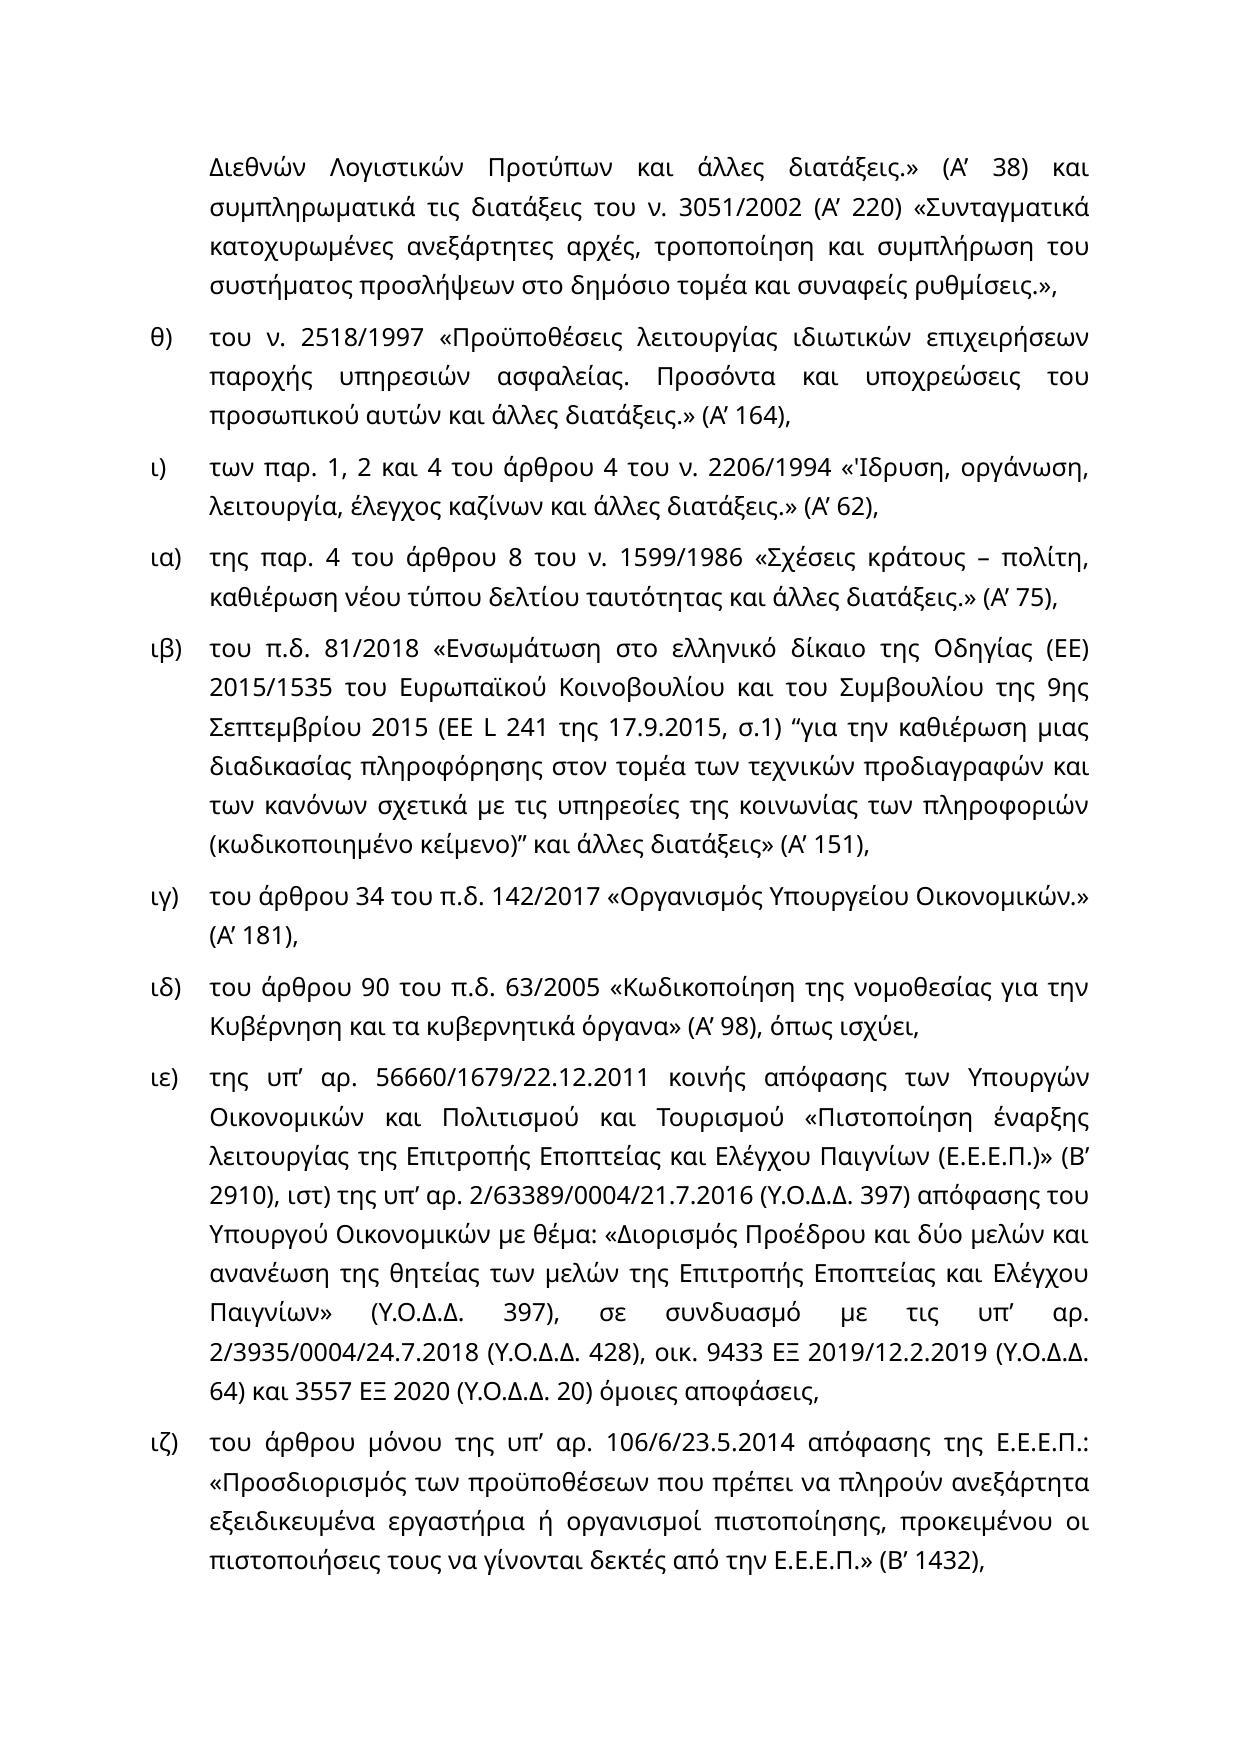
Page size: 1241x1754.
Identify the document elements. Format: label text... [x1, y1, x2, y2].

list ιε) της υπ’ αρ. 56660/1679/22.12.2011 κοινής απόφασης των Υπουργών Οικονομικών και Πολιτισμού και Τουρισμού «Πιστοποίηση έναρξης λειτουργίας της Επιτροπής Εποπτείας και Ελέγχου Παιγνίων (Ε.Ε.Ε.Π.)» (Β’ 2910), ιστ) της υπ’ αρ. 2/63389/0004/21.7.2016 (Υ.Ο.Δ.Δ. 397) απόφασης του Υπουργού Οικονομικών με θέμα: «Διορισμός Προέδρου και δύο μελών και ανανέωση της θητείας των μελών της Επιτροπής Εποπτείας και Ελέγχου Παιγνίων» (Υ.Ο.Δ.Δ. 397), σε συνδυασμό με τις υπ’ αρ. 2/3935/0004/24.7.2018 (Υ.Ο.Δ.Δ. 428), οικ. 9433 ΕΞ 2019/12.2.2019 (Υ.Ο.Δ.Δ. 64) και 3557 ΕΞ 2020 (Υ.Ο.Δ.Δ. 20) όμοιες αποφάσεις, [150, 1060, 1090, 1407]
list ιβ) του π.δ. 81/2018 «Ενσωμάτωση στο ελληνικό δίκαιο της Οδηγίας (ΕΕ) 2015/1535 του Ευρωπαϊκού Κοινοβουλίου και του Συμβουλίου της 9ης Σεπτεμβρίου 2015 (ΕΕ L 241 της 17.9.2015, σ.1) “για την καθιέρωση μιας διαδικασίας πληροφόρησης στον τομέα των τεχνικών προδιαγραφών και των κανόνων σχετικά με τις υπηρεσίες της κοινωνίας των πληροφοριών (κωδικοποιημένο κείμενο)” και άλλες διατάξεις» (Α’ 151), [150, 631, 1090, 861]
list ια) της παρ. 4 του άρθρου 8 του ν. 1599/1986 «Σχέσεις κράτους – πολίτη, καθιέρωση νέου τύπου δελτίου ταυτότητας και άλλες διατάξεις.» (Α’ 75), [150, 540, 1090, 613]
list ιζ) του άρθρου μόνου της υπ’ αρ. 106/6/23.5.2014 απόφασης της Ε.Ε.Ε.Π.: «Προσδιορισμός των προϋποθέσεων που πρέπει να πληρούν ανεξάρτητα εξειδικευμένα εργαστήρια ή οργανισμοί πιστοποίησης, προκειμένου οι πιστοποιήσεις τους να γίνονται δεκτές από την Ε.Ε.Ε.Π.» (Β’ 1432), [150, 1425, 1090, 1577]
list ι) των παρ. 1, 2 και 4 του άρθρου 4 του ν. 2206/1994 «'Ιδρυση, οργάνωση, λειτουργία, έλεγχος καζίνων και άλλες διατάξεις.» (Α’ 62), [150, 449, 1090, 522]
list θ) του ν. 2518/1997 «Προϋποθέσεις λειτουργίας ιδιωτικών επιχειρήσεων παροχής υπηρεσιών ασφαλείας. Προσόντα και υποχρεώσεις του προσωπικού αυτών και άλλες διατάξεις.» (Α’ 164), [150, 319, 1090, 432]
list ιγ) του άρθρου 34 του π.δ. 142/2017 «Οργανισμός Υπουργείου Οικονομικών.» (Α’ 181), [150, 878, 1090, 952]
list Διεθνών Λογιστικών Προτύπων και άλλες διατάξεις.» (Α’ 38) και συμπληρωματικά τις διατάξεις του ν. 3051/2002 (Α’ 220) «Συνταγματικά κατοχυρωμένες ανεξάρτητες αρχές, τροποποίηση και συμπλήρωση του συστήματος προσλήψεων στο δημόσιο τομέα και συναφείς ρυθμίσεις.», [150, 150, 1090, 302]
list ιδ) του άρθρου 90 του π.δ. 63/2005 «Κωδικοποίηση της νομοθεσίας για την Κυβέρνηση και τα κυβερνητικά όργανα» (Α’ 98), όπως ισχύει, [150, 969, 1090, 1042]
